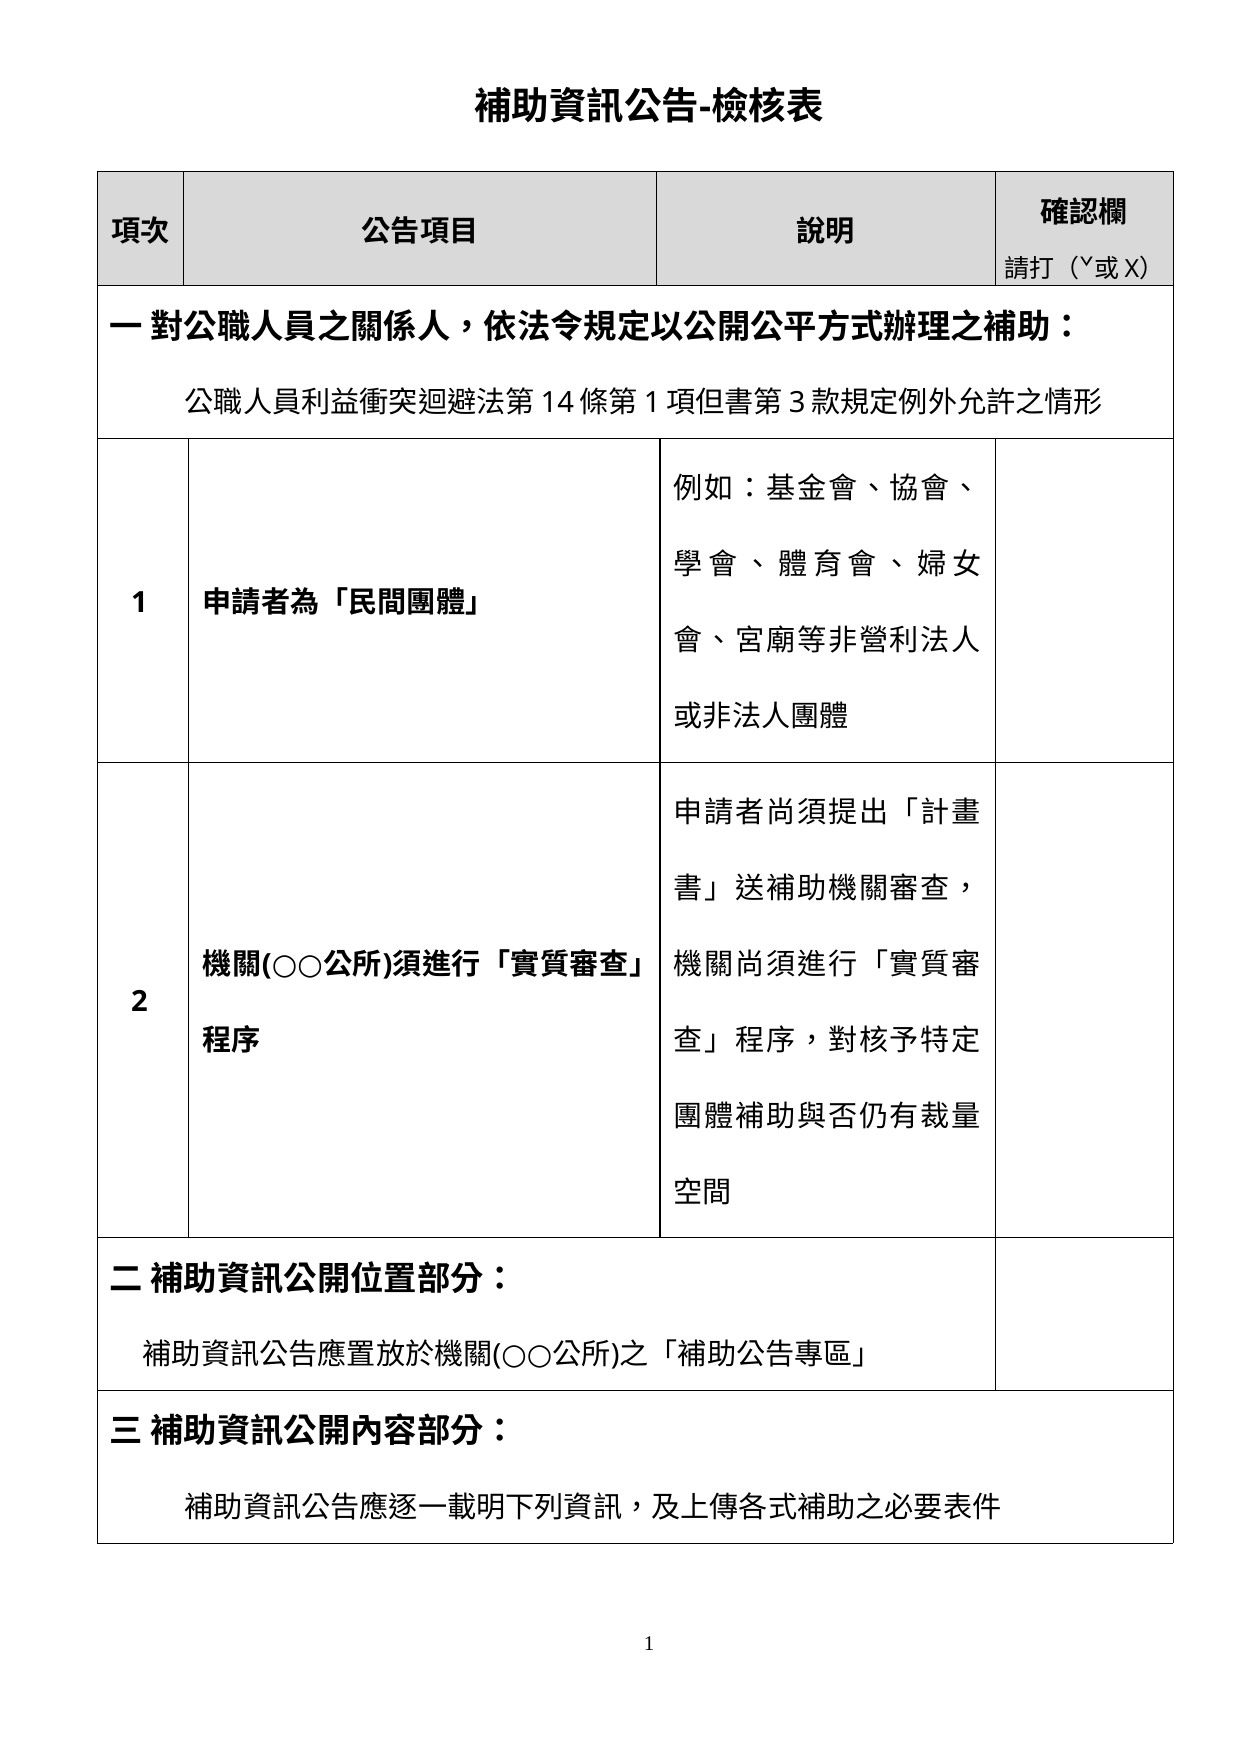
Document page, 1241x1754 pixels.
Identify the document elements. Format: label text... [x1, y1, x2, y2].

table_header 公告項目 [184, 172, 656, 285]
table_cell 申請者尚須提出「計畫書」送補助機關審查，機關尚須進行「實質審查」程序，對核予特定團體補助與否仍有裁量空間 [661, 763, 995, 1237]
table_cell [996, 439, 1173, 762]
table_cell 例如：基金會、協會、學會、體育會、婦女會、宮廟等非營利法人或非法人團體 [661, 439, 995, 762]
table_header 項次 [98, 172, 183, 285]
table_cell [996, 763, 1173, 1237]
table_cell 補助資訊公開內容部分： 補助資訊公告應逐一載明下列資訊，及上傳各式補助之必要表件 [98, 1391, 1173, 1542]
text 補助資訊公告-檢核表 [153, 66, 1144, 142]
table_cell 對公職人員之關係人，依法令規定以公開公平方式辦理之補助： 公職人員利益衝突迴避法第14條第1項但書第3款規定例外允許之情形 [98, 286, 1173, 438]
table_cell 機關(○○公所)須進行「實質審查」程序 [189, 763, 659, 1237]
table_cell [98, 763, 188, 1237]
table_header 確認欄 請打（ˇ或X） [996, 172, 1173, 285]
table_header 說明 [657, 172, 995, 285]
table_cell 補助資訊公開位置部分： 補助資訊公告應置放於機關(○○公所)之「補助公告專區」 [98, 1238, 995, 1390]
table_cell [98, 439, 188, 762]
table_cell 申請者為「民間團體」 [189, 439, 659, 762]
table_cell [996, 1238, 1173, 1390]
